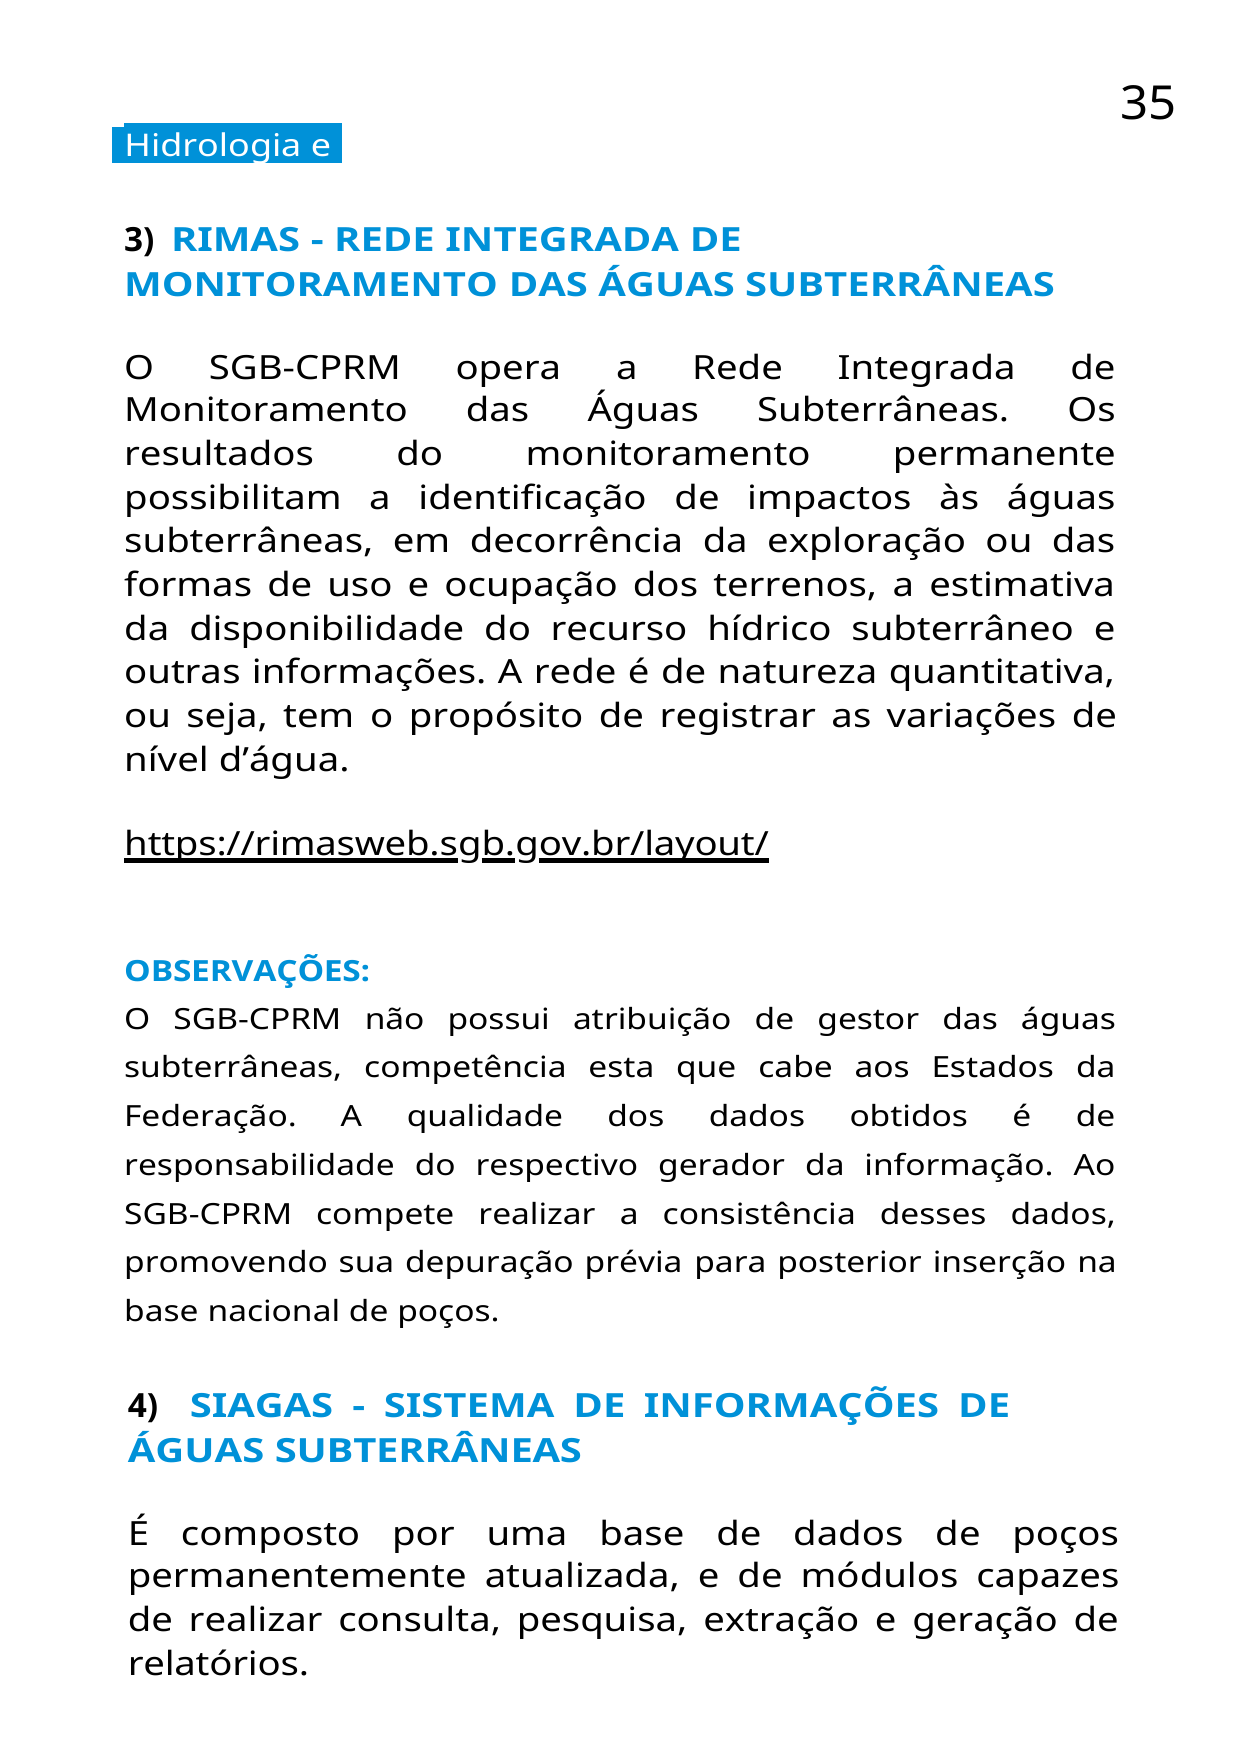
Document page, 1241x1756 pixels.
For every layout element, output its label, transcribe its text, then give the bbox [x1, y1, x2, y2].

list RIMAS - REDE INTEGRADA DE MONITORAMENTO DAS ÁGUAS SUBTERRÂNEAS [124, 216, 1117, 307]
text É composto por uma base de dados de poços permanentemente atualizada, e de módulos capazes de realizar consulta, pesquisa, extração e geração de relatórios. [128, 1510, 1121, 1685]
text O SGB-CPRM não possui atribuição de gestor das águas subterrâneas, competência esta que cabe aos Estados da Federação. A qualidade dos dados obtidos é de responsabilidade do respectivo gerador da informação. Ao SGB-CPRM compete realizar a consistência desses dados, promovendo sua depuração prévia para posterior inserção na base nacional de poços. [124, 998, 1117, 1330]
text OBSERVAÇÕES: [124, 950, 1241, 990]
text https://rimasweb.sgb.gov.br/layout/ [124, 819, 1241, 865]
list SIAGAS - SISTEMA DE INFORMAÇÕES DE ÁGUAS SUBTERRÂNEAS [128, 1382, 1121, 1472]
text O SGB-CPRM opera a Rede Integrada de Monitoramento das Águas Subterrâneas. Os resultados do monitoramento permanente possibilitam a identificação de impactos às águas subterrâneas, em decorrência da exploração ou das formas de uso e ocupação dos terrenos, a estimativa da disponibilidade do recurso hídrico subterrâneo e outras informações. A rede é de natureza quantitativa, ou seja, tem o propósito de registrar as variações de nível d’água. [124, 344, 1117, 781]
